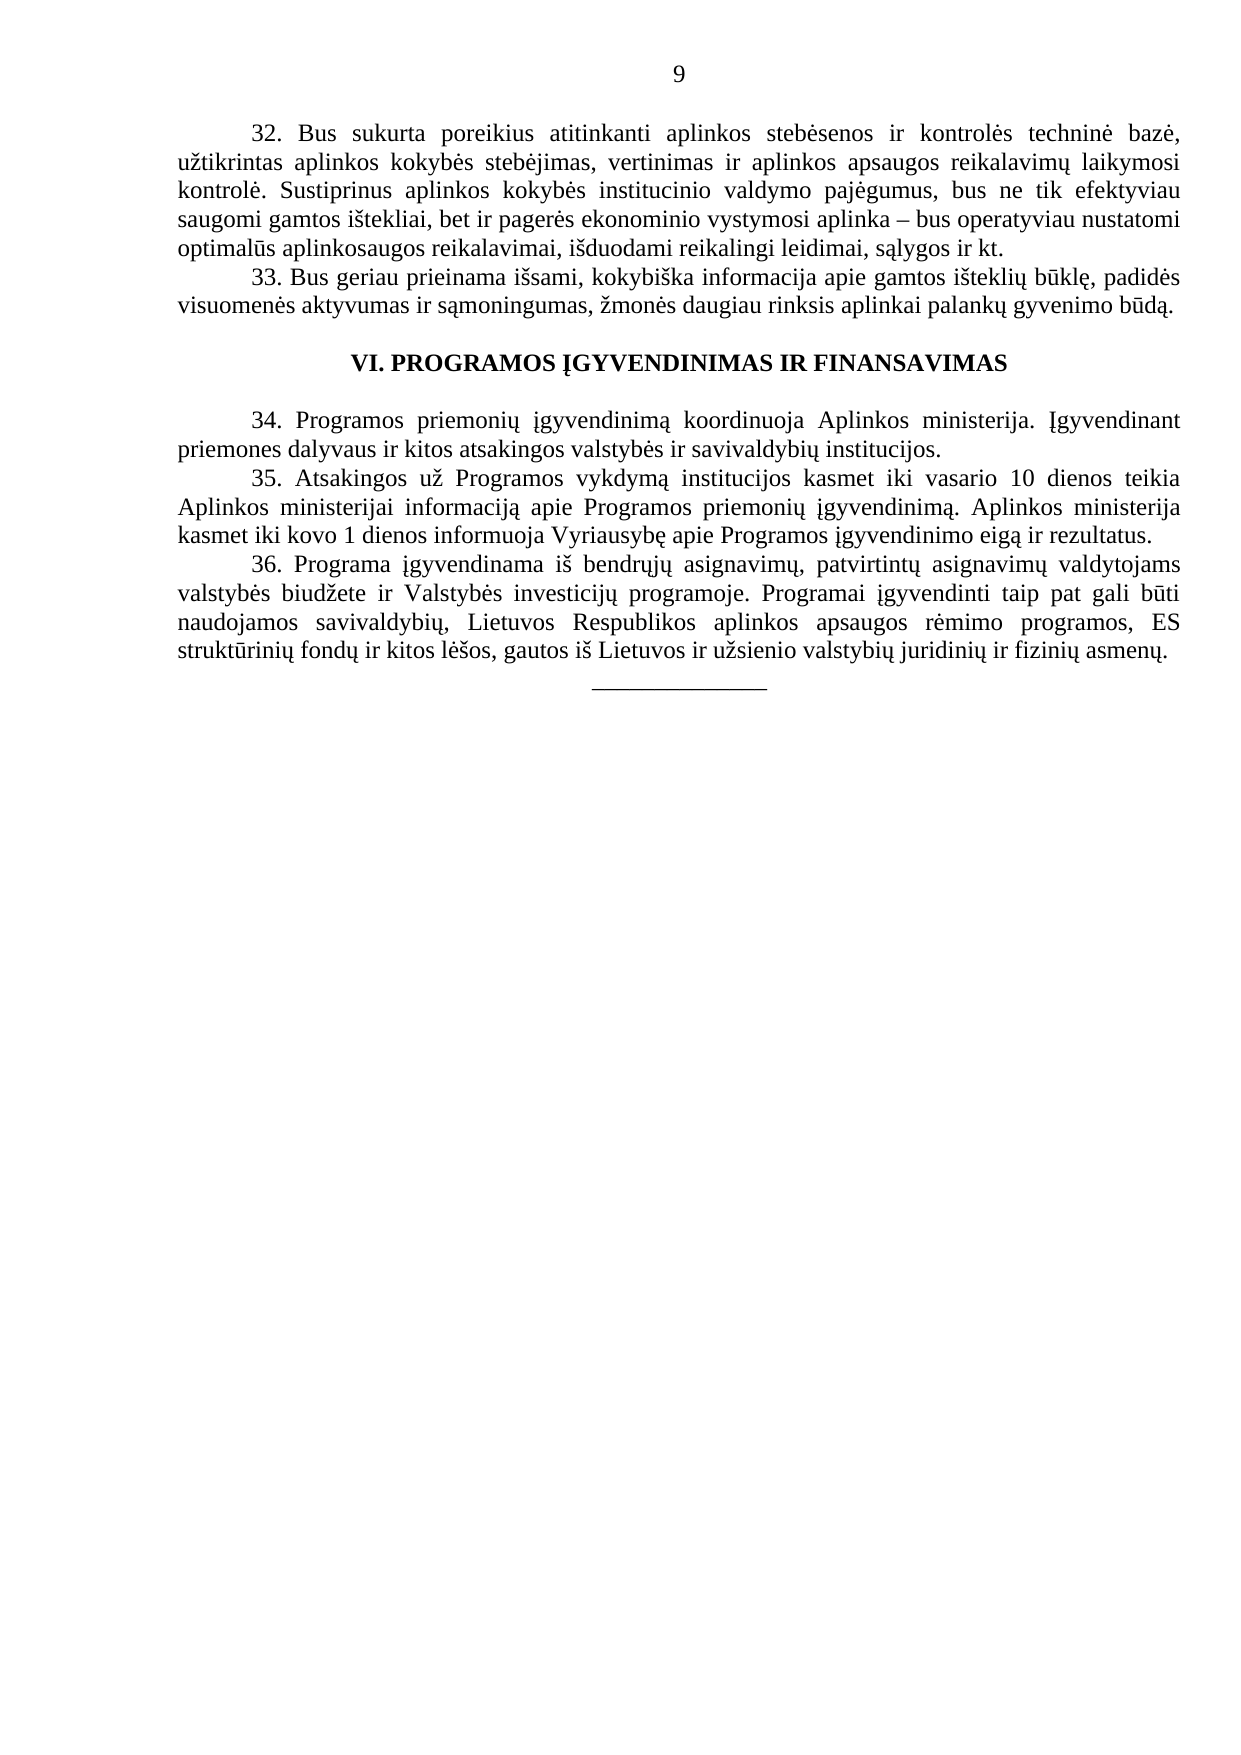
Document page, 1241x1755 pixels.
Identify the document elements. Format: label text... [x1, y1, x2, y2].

text 32. Bus sukurta poreikius atitinkanti aplinkos stebėsenos ir kontrolės techninė bazė, užtikrintas aplinkos kokybės stebėjimas, vertinimas ir aplinkos apsaugos reikalavimų laikymosi kontrolė. Sustiprinus aplinkos kokybės institucinio valdymo pajėgumus, bus ne tik efektyviau saugomi gamtos ištekliai, bet ir pagerės ekonominio vystymosi aplinka – bus operatyviau nustatomi optimalūs aplinkosaugos reikalavimai, išduodami reikalingi leidimai, sąlygos ir kt. [177, 118, 1181, 262]
text ______________ [177, 664, 1181, 693]
text 36. Programa įgyvendinama iš bendrųjų asignavimų, patvirtintų asignavimų valdytojams valstybės biudžete ir Valstybės investicijų programoje. Programai įgyvendinti taip pat gali būti naudojamos savivaldybių, Lietuvos Respublikos aplinkos apsaugos rėmimo programos, ES struktūrinių fondų ir kitos lėšos, gautos iš Lietuvos ir užsienio valstybių juridinių ir fizinių asmenų. [177, 549, 1181, 664]
text 35. Atsakingos už Programos vykdymą institucijos kasmet iki vasario 10 dienos teikia Aplinkos ministerijai informaciją apie Programos priemonių įgyvendinimą. Aplinkos ministerija kasmet iki kovo 1 dienos informuoja Vyriausybę apie Programos įgyvendinimo eigą ir rezultatus. [177, 463, 1181, 549]
text 33. Bus geriau prieinama išsami, kokybiška informacija apie gamtos išteklių būklę, padidės visuomenės aktyvumas ir sąmoningumas, žmonės daugiau rinksis aplinkai palankų gyvenimo būdą. [177, 262, 1181, 319]
text VI. PROGRAMOS ĮGYVENDINIMAS IR FINANSAVIMAS [177, 348, 1181, 377]
text 34. Programos priemonių įgyvendinimą koordinuoja Aplinkos ministerija. Įgyvendinant priemones dalyvaus ir kitos atsakingos valstybės ir savivaldybių institucijos. [177, 406, 1181, 463]
